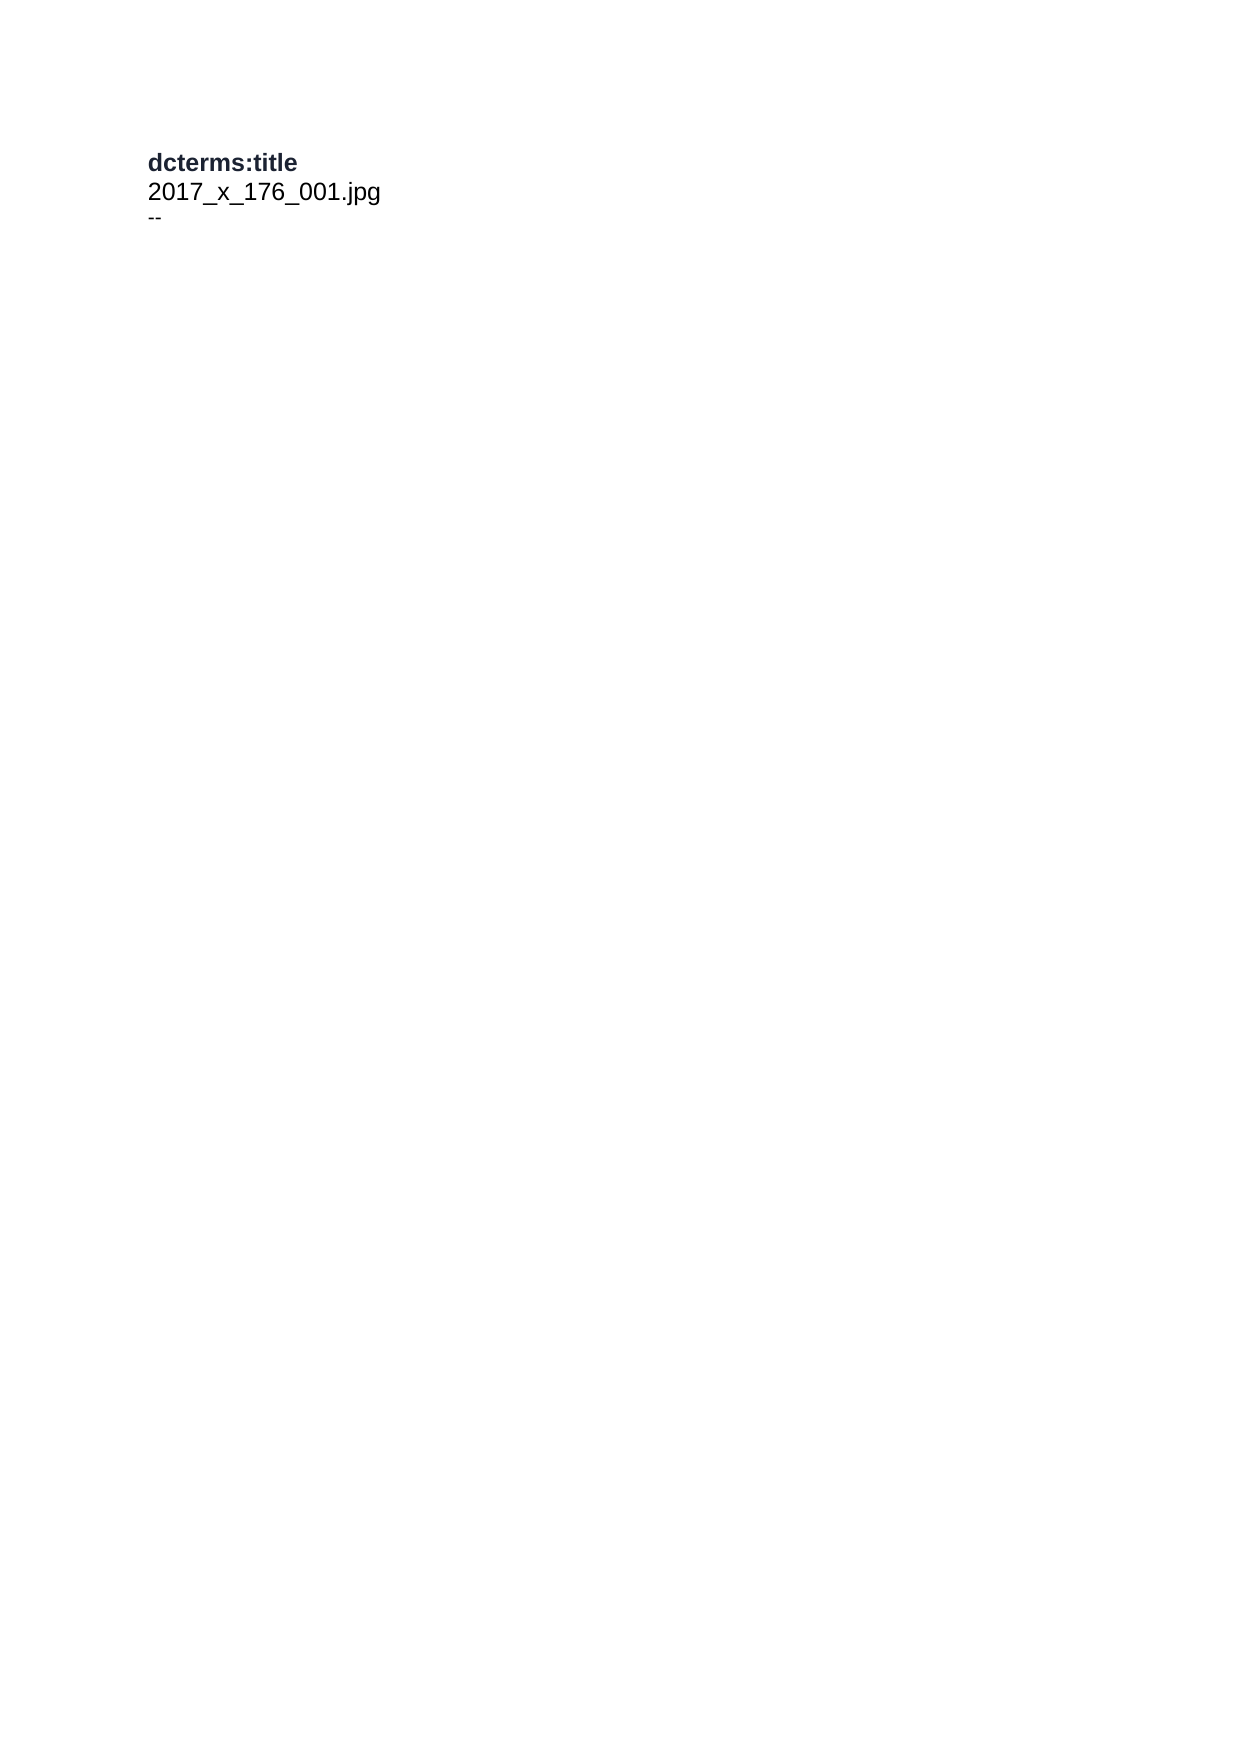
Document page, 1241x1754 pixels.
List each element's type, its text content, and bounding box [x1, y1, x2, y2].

text dcterms:title [148, 148, 1092, 176]
text 2017_x_176_001.jpg [148, 176, 1092, 205]
text -- [148, 205, 1092, 229]
